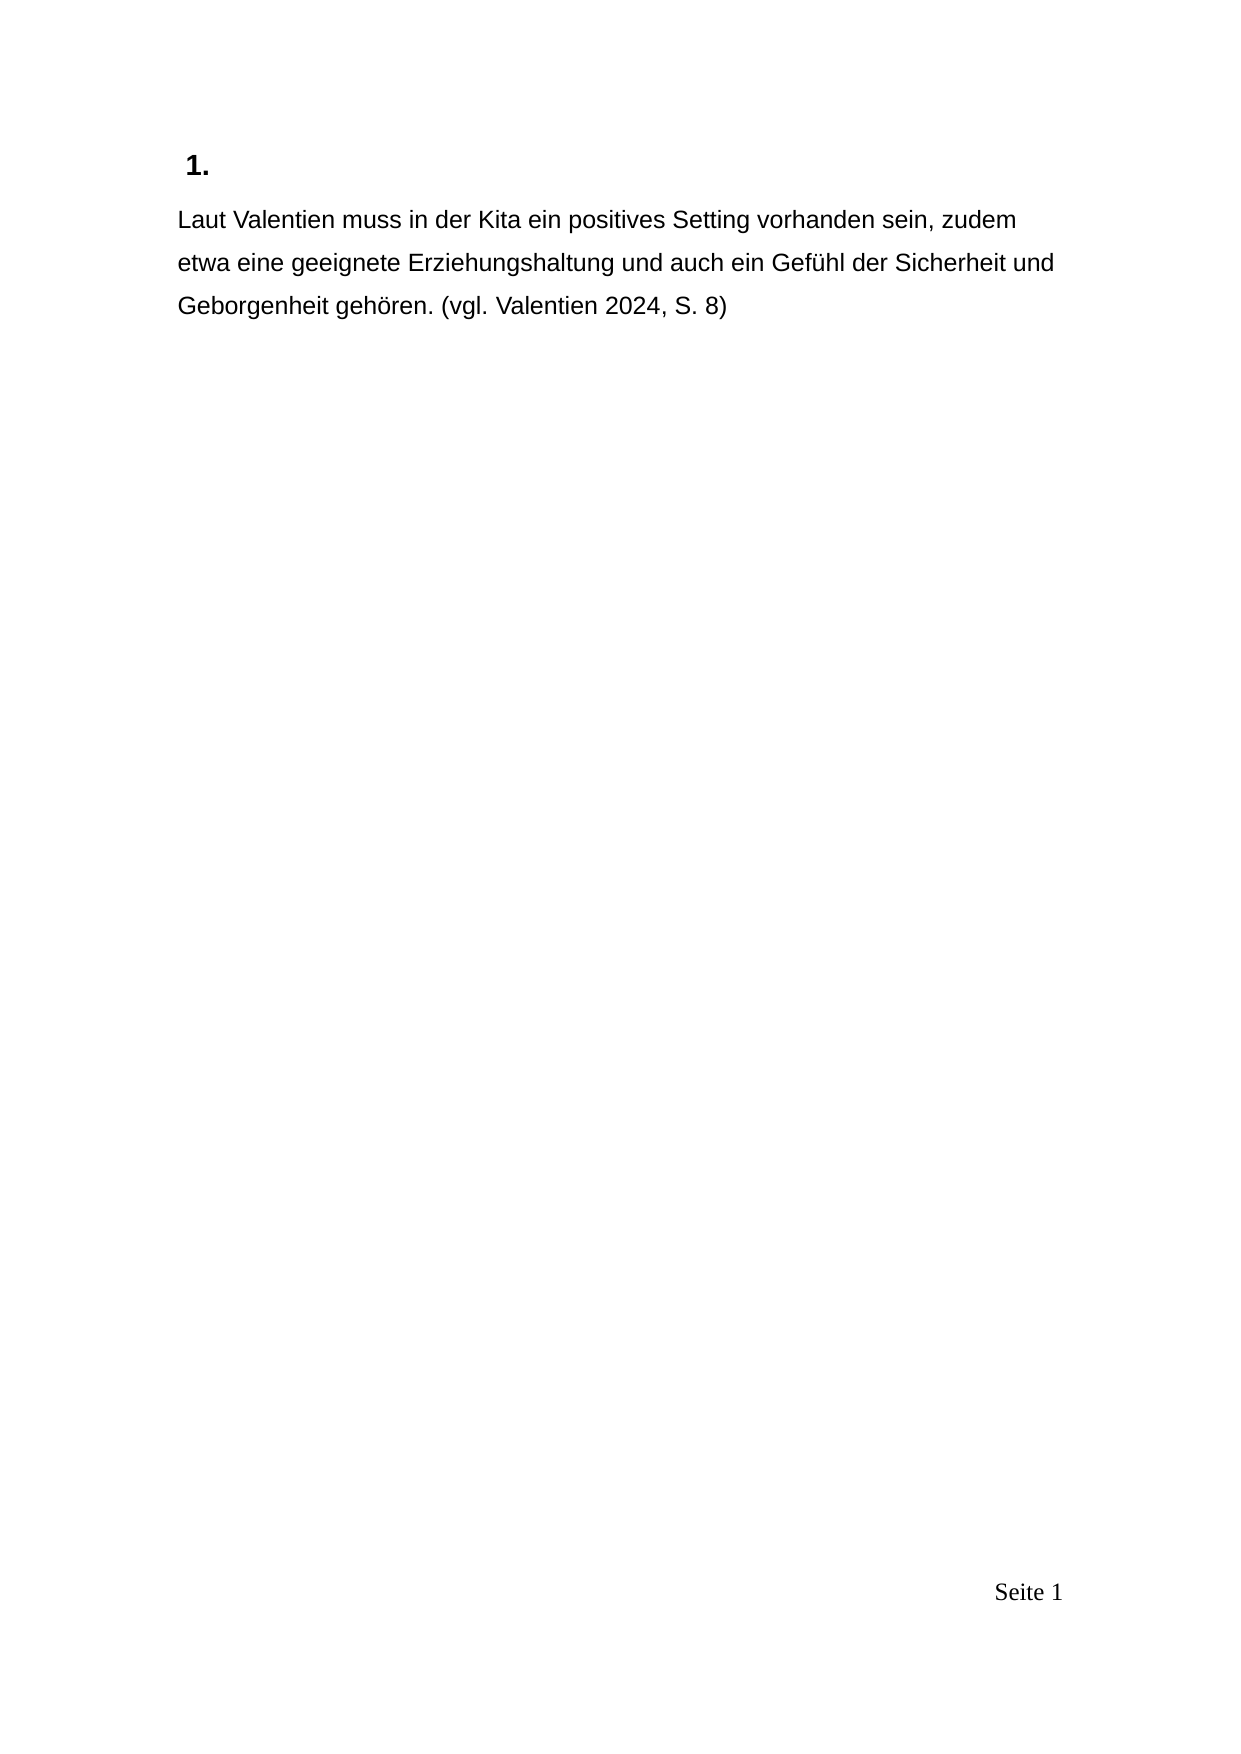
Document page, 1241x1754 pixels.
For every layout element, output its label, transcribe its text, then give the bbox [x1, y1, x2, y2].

text Laut Valentien muss in der Kita ein positives Setting vorhanden sein, zudem etwa eine geeignete Erziehungshaltung und auch ein Gefühl der Sicherheit und Geborgenheit gehören. (vgl. Valentien 2024, S. 8) [177, 205, 1063, 320]
